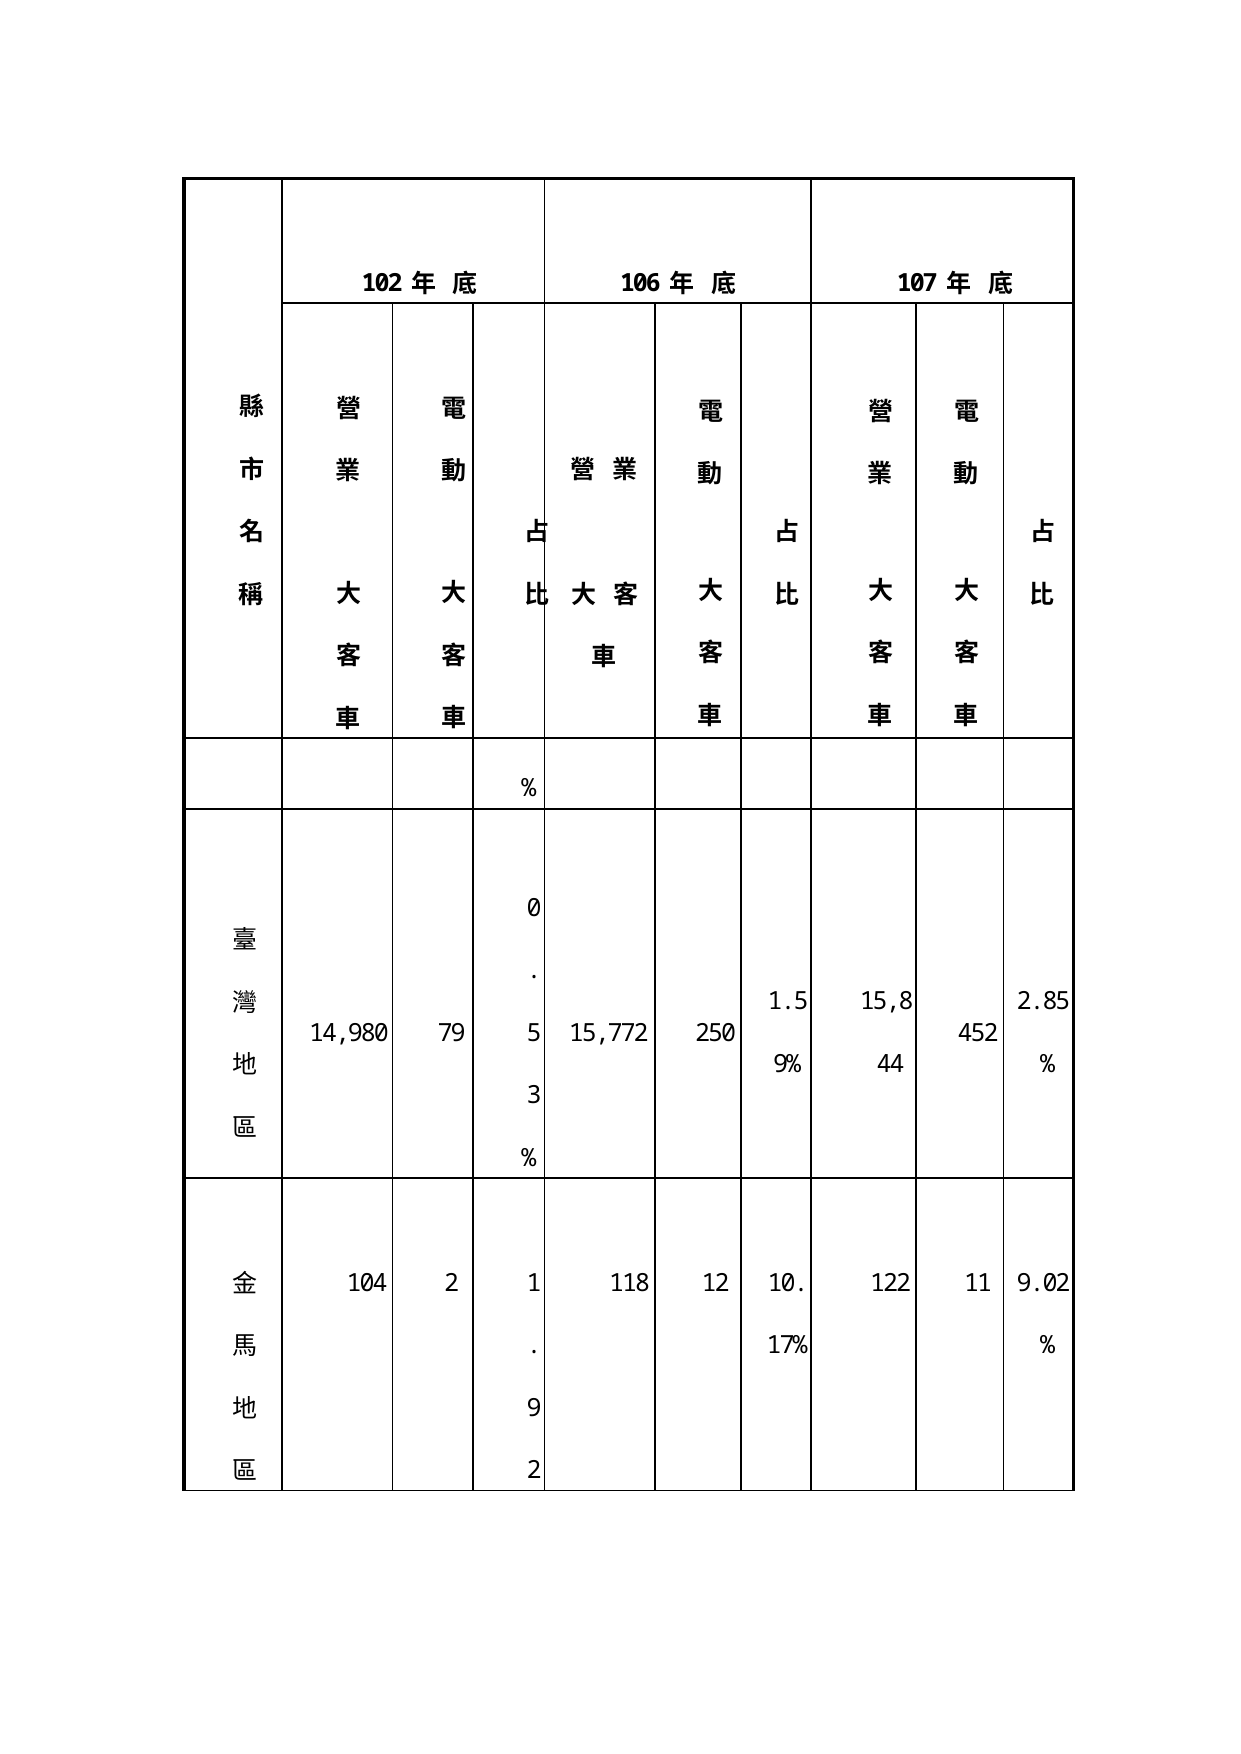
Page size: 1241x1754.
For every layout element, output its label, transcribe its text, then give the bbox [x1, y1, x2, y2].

table_cell 電動 大客車 [656, 304, 740, 737]
table_cell 118 [545, 1179, 654, 1490]
table_cell 12 [656, 1179, 740, 1490]
table_cell 營業 大客車 [812, 304, 915, 737]
table_header 縣市名稱 [186, 180, 281, 737]
table_cell 營業 大客車 [283, 304, 392, 737]
table_cell 15,844 [812, 810, 915, 1177]
table_header 102年底 [283, 180, 544, 302]
table_cell 電動 大客車 [917, 304, 1003, 737]
table_cell [917, 739, 1003, 808]
table_cell % [474, 739, 544, 808]
table_cell 452 [917, 810, 1003, 1177]
table_cell 占比 [474, 304, 544, 737]
table_cell 臺灣地區 [186, 810, 281, 1177]
table_cell 占比 [742, 304, 810, 737]
table_cell 10.17% [742, 1179, 810, 1490]
table_cell [656, 739, 740, 808]
table_cell [545, 739, 654, 808]
table_cell 2 [393, 1179, 472, 1490]
table_cell 104 [283, 1179, 392, 1490]
table_cell 營業 大客車 [545, 304, 654, 737]
table_cell 11 [917, 1179, 1003, 1490]
table_cell 占比 [1004, 304, 1072, 737]
table_cell [186, 739, 281, 808]
table_cell 0.53% [474, 810, 544, 1177]
table_cell 1.92 [474, 1179, 544, 1490]
table_cell [812, 739, 915, 808]
table_cell 9.02% [1004, 1179, 1072, 1490]
table_header 106年底 [545, 180, 810, 302]
table_cell 電動 大客車 [393, 304, 472, 737]
table_cell 122 [812, 1179, 915, 1490]
table_cell [1004, 739, 1072, 808]
table_cell 14,980 [283, 810, 392, 1177]
table_cell 金馬地區 [186, 1179, 281, 1490]
table_cell [742, 739, 810, 808]
table_cell [393, 739, 472, 808]
table_cell 15,772 [545, 810, 654, 1177]
table_cell 2.85% [1004, 810, 1072, 1177]
table_cell 250 [656, 810, 740, 1177]
table_cell 1.59% [742, 810, 810, 1177]
table_header 107年底 [812, 180, 1072, 302]
table_cell 79 [393, 810, 472, 1177]
table_cell [283, 739, 392, 808]
